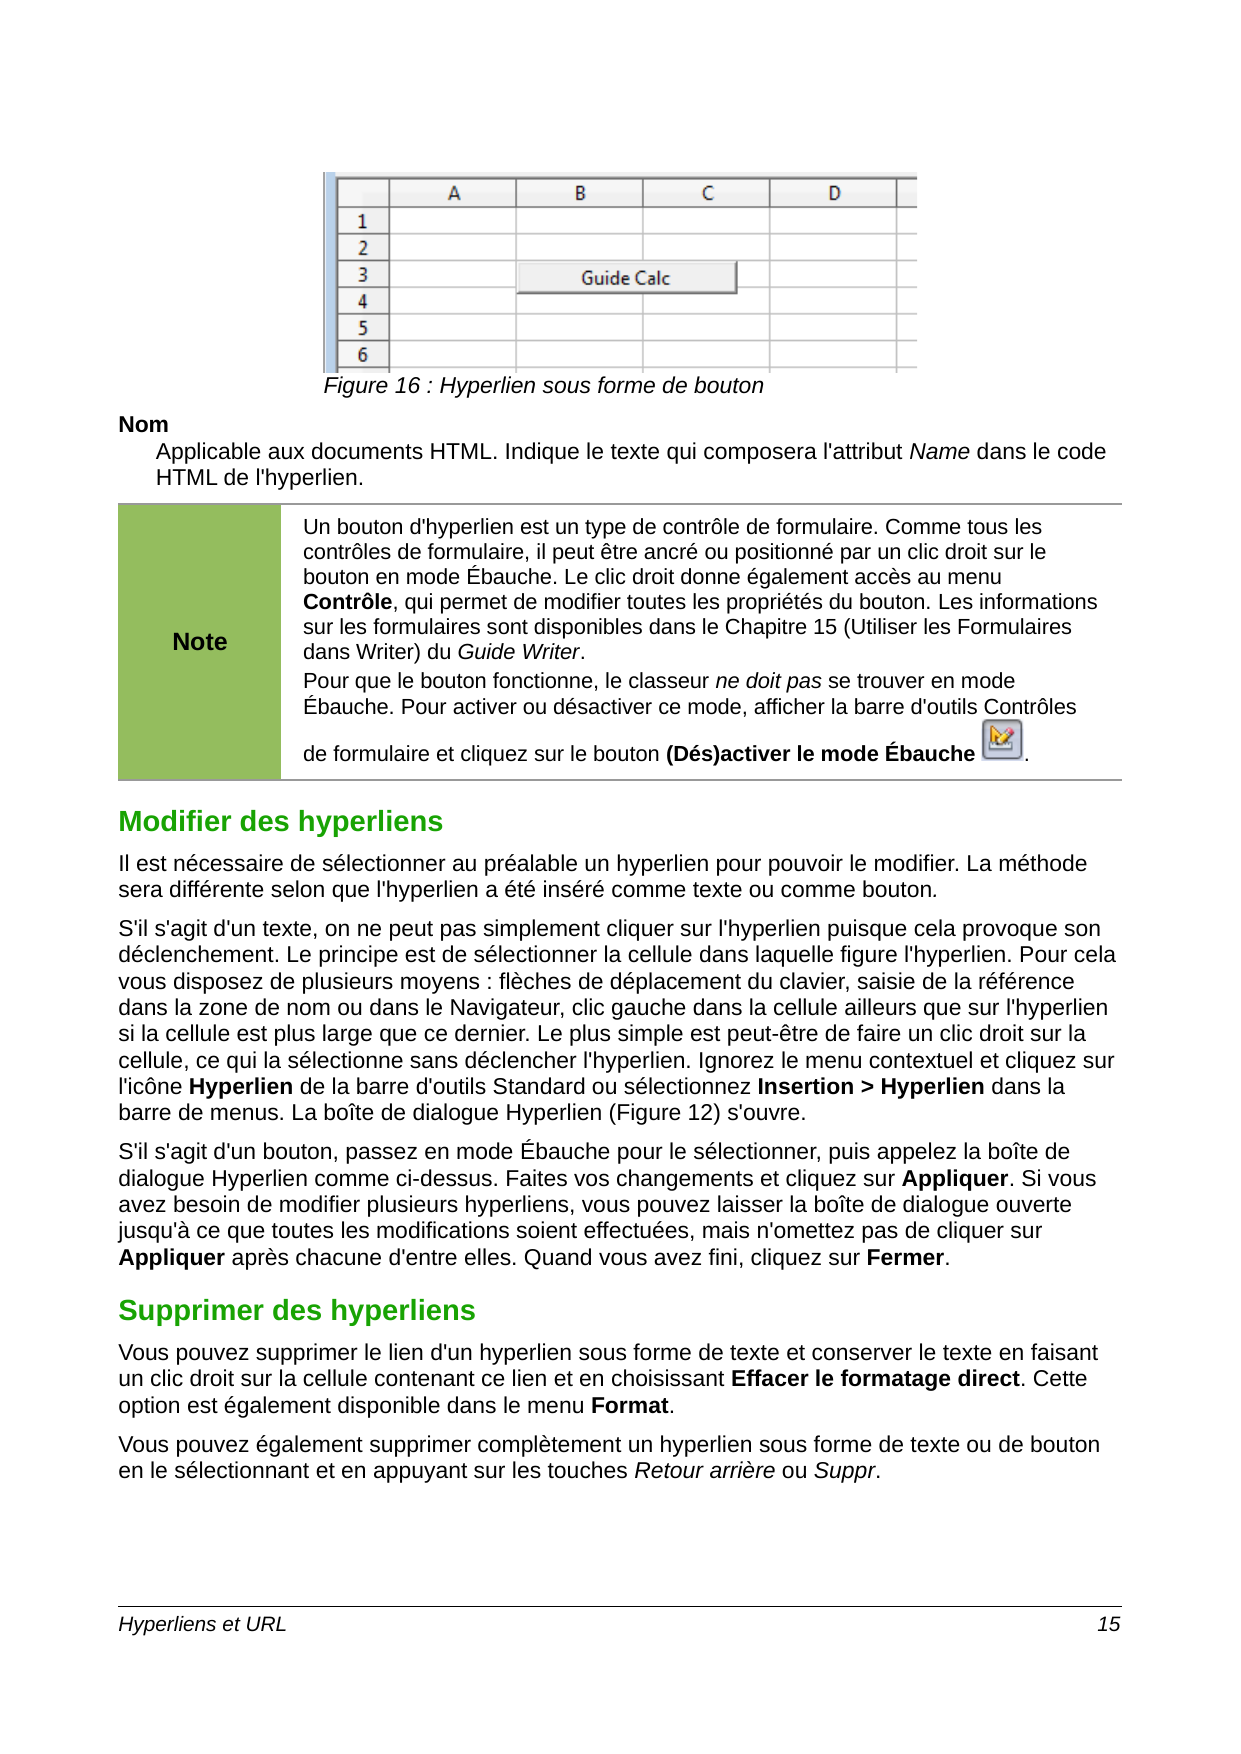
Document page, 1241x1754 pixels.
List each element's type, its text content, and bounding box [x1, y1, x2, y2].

text Vous pouvez supprimer le lien d'un hyperlien sous forme de texte et conserver le texte en faisant un clic droit sur la cellule contenant ce lien et en choisissant Effacer le formatage direct. Cette option est également disponible dans le menu Format. [118, 1339, 1122, 1418]
text S'il s'agit d'un texte, on ne peut pas simplement cliquer sur l'hyperlien puisque cela provoque son déclenchement. Le principe est de sélectionner la cellule dans laquelle figure l'hyperlien. Pour cela vous disposez de plusieurs moyens : flèches de déplacement du clavier, saisie de la référence dans la zone de nom ou dans le Navigateur, clic gauche dans la cellule ailleurs que sur l'hyperlien si la cellule est plus large que ce dernier. Le plus simple est peut-être de faire un clic droit sur la cellule, ce qui la sélectionne sans déclencher l'hyperlien. Ignorez le menu contextuel et cliquez sur l'icône Hyperlien de la barre d'outils Standard ou sélectionnez Insertion > Hyperlien dans la barre de menus. La boîte de dialogue Hyperlien (Figure 12) s'ouvre. [118, 915, 1122, 1126]
subtitle Modifier des hyperliens [118, 804, 1122, 837]
text Nom [118, 411, 1122, 438]
picture [323, 172, 918, 373]
text Il est nécessaire de sélectionner au préalable un hyperlien pour pouvoir le modifier. La méthode sera différente selon que l'hyperlien a été inséré comme texte ou comme bouton. [118, 850, 1122, 902]
table_header Un bouton d'hyperlien est un type de contrôle de formulaire. Comme tous les contrôles de formulaire, il peut être ancré ou positionné par un clic droit sur le bouton en mode Ébauche. Le clic droit donne également accès au menu Contrôle, qui permet de modifier toutes les propriétés du bouton. Les informations sur les formulaires sont disponibles dans le Chapitre 15 (Utiliser les Formulaires dans Writer) du Guide Writer. Pour que le bouton fonctionne, le classeur ne doit pas se trouver en mode Ébauche. Pour activer ou désactiver ce mode, afficher la barre d'outils Contrôles de formulaire et cliquez sur le bouton (Dés)activer le mode Ébauche . [281, 505, 1122, 779]
text Figure 16 : Hyperlien sous forme de bouton [323, 373, 917, 399]
subtitle Supprimer des hyperliens [118, 1293, 1122, 1327]
text Applicable aux documents HTML. Indique le texte qui composera l'attribut Name dans le code HTML de l'hyperlien. [156, 438, 1122, 490]
table_header Note [118, 505, 281, 779]
text Vous pouvez également supprimer complètement un hyperlien sous forme de texte ou de bouton en le sélectionnant et en appuyant sur les touches Retour arrière ou Suppr. [118, 1431, 1122, 1483]
text S'il s'agit d'un bouton, passez en mode Ébauche pour le sélectionner, puis appelez la boîte de dialogue Hyperlien comme ci-dessus. Faites vos changements et cliquez sur Appliquer. Si vous avez besoin de modifier plusieurs hyperliens, vous pouvez laisser la boîte de dialogue ouverte jusqu'à ce que toutes les modifications soient effectuées, mais n'omettez pas de cliquer sur Appliquer après chacune d'entre elles. Quand vous avez fini, cliquez sur Fermer. [118, 1138, 1122, 1270]
picture [981, 718, 1024, 761]
